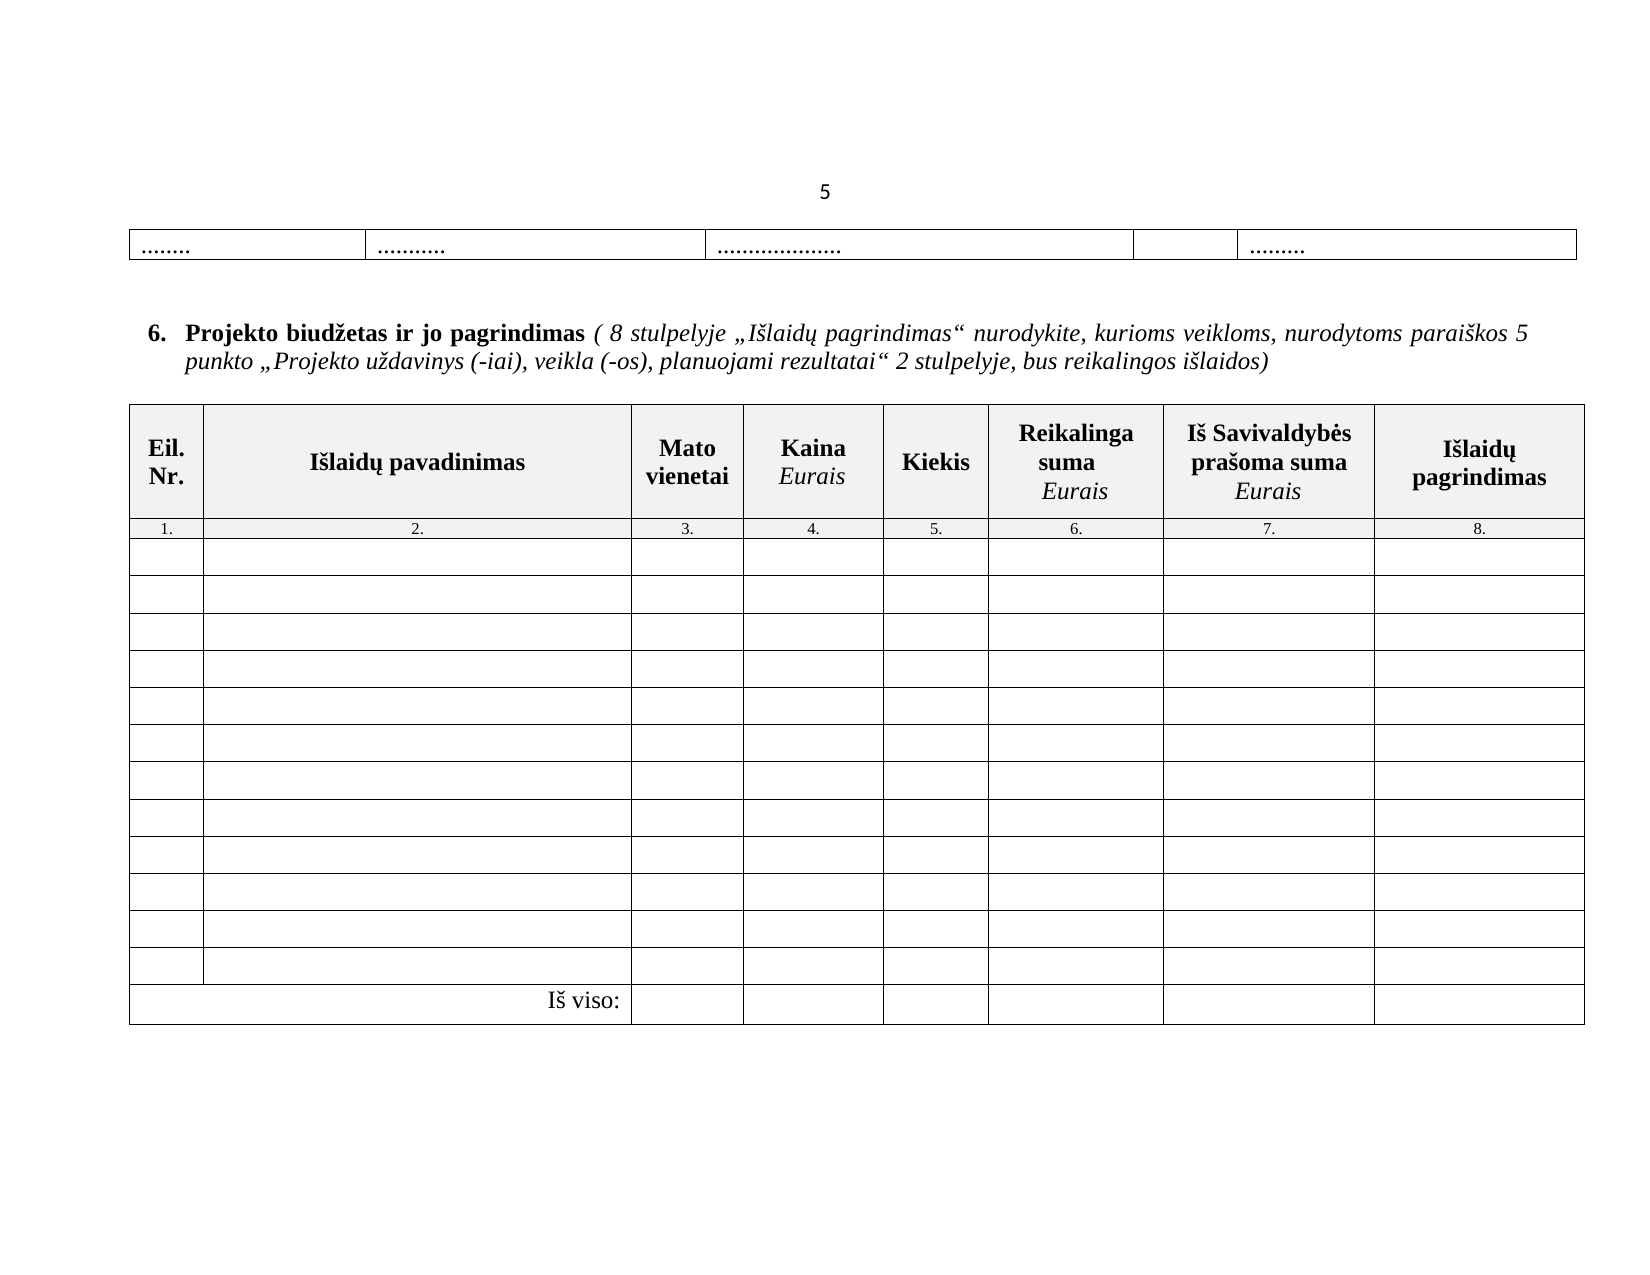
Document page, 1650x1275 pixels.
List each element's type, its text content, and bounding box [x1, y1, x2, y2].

table_cell [632, 651, 743, 687]
table_cell [1164, 762, 1374, 798]
table_cell [884, 614, 988, 650]
table_header Išlaidų pagrindimas [1375, 405, 1584, 518]
table_cell [130, 874, 203, 910]
table_cell [884, 688, 988, 724]
table_cell 5. [884, 519, 988, 538]
table_cell 3. [632, 519, 743, 538]
table_cell [1375, 800, 1584, 836]
table_cell [130, 614, 203, 650]
table_header Kaina Eurais [744, 405, 883, 518]
table_cell [632, 911, 743, 947]
table_header Eil. Nr. [130, 405, 203, 518]
table_cell ........ [130, 230, 365, 259]
table_header Išlaidų pavadinimas [204, 405, 631, 518]
table_cell [130, 948, 203, 984]
table_cell [632, 688, 743, 724]
table_cell [744, 539, 883, 575]
table_cell [744, 576, 883, 612]
table_cell [744, 837, 883, 873]
table_cell [1164, 651, 1374, 687]
table_cell [204, 539, 631, 575]
table_cell [1375, 539, 1584, 575]
table_cell [204, 874, 631, 910]
table_cell [989, 948, 1163, 984]
table_header Iš Savivaldybės prašoma suma Eurais [1164, 405, 1374, 518]
table_cell [1164, 614, 1374, 650]
table_cell 1. [130, 519, 203, 538]
table_cell [1164, 911, 1374, 947]
text 6. Projekto biudžetas ir jo pagrindimas ( 8 stulpelyje „Išlaidų pagrindimas“ nurodykite, kurioms veikloms, nurodytoms paraiškos 5 punkto „Projekto uždavinys (-iai), veikla (-os), planuojami rezultatai“ 2 stulpelyje, bus reikalingos išlaidos) [148, 318, 1532, 375]
table_header Reikalinga suma Eurais [989, 405, 1163, 518]
table_cell [632, 725, 743, 761]
table_cell [1375, 874, 1584, 910]
table_cell [884, 874, 988, 910]
table_cell [204, 576, 631, 612]
table_cell [884, 576, 988, 612]
table_cell [632, 948, 743, 984]
table_cell [130, 911, 203, 947]
table_cell [204, 651, 631, 687]
table_cell [744, 762, 883, 798]
table_cell [989, 688, 1163, 724]
table_cell [989, 911, 1163, 947]
table_cell [744, 948, 883, 984]
table_cell [204, 614, 631, 650]
table_cell [744, 688, 883, 724]
table_cell [1164, 948, 1374, 984]
table_cell [1375, 688, 1584, 724]
table_cell [1164, 725, 1374, 761]
table_cell [744, 800, 883, 836]
table_cell [130, 576, 203, 612]
table_header Mato vienetai [632, 405, 743, 518]
table_cell .................... [706, 230, 1133, 259]
table_cell 7. [1164, 519, 1374, 538]
table_cell [744, 985, 883, 1024]
table_cell [632, 762, 743, 798]
table_cell [130, 762, 203, 798]
table_cell [204, 837, 631, 873]
table_cell [130, 837, 203, 873]
table_cell [632, 614, 743, 650]
table_cell Iš viso: [130, 985, 631, 1024]
table_cell [1375, 725, 1584, 761]
table_cell [989, 614, 1163, 650]
table_cell 6. [989, 519, 1163, 538]
table_cell [204, 725, 631, 761]
table_cell 4. [744, 519, 883, 538]
table_cell [1375, 651, 1584, 687]
table_cell [204, 800, 631, 836]
table_cell [1375, 614, 1584, 650]
table_cell [1375, 948, 1584, 984]
table_cell ......... [1238, 230, 1576, 259]
table_cell [884, 539, 988, 575]
table_cell [130, 800, 203, 836]
table_cell [884, 800, 988, 836]
table_cell [884, 762, 988, 798]
table_cell [130, 651, 203, 687]
table_cell [989, 837, 1163, 873]
table_cell [632, 576, 743, 612]
table_cell [1164, 576, 1374, 612]
table_cell [989, 762, 1163, 798]
table_cell [204, 948, 631, 984]
table_cell [744, 725, 883, 761]
table_cell [632, 800, 743, 836]
table_cell [1134, 230, 1237, 259]
table_cell [744, 911, 883, 947]
table_cell [989, 725, 1163, 761]
table_cell [632, 837, 743, 873]
table_cell [1164, 874, 1374, 910]
table_cell [884, 948, 988, 984]
table_cell [204, 688, 631, 724]
table_cell [204, 762, 631, 798]
table_cell [884, 911, 988, 947]
table_cell [744, 874, 883, 910]
table_cell [204, 911, 631, 947]
table_cell [744, 651, 883, 687]
table_cell [1375, 985, 1584, 1024]
table_cell [632, 985, 743, 1024]
table_cell [989, 985, 1163, 1024]
table_cell [1164, 985, 1374, 1024]
table_cell [1164, 800, 1374, 836]
table_cell [744, 614, 883, 650]
table_cell [1375, 911, 1584, 947]
table_cell 2. [204, 519, 631, 538]
table_cell [989, 576, 1163, 612]
table_cell [130, 688, 203, 724]
table_cell [989, 800, 1163, 836]
table_cell [884, 651, 988, 687]
table_cell [989, 874, 1163, 910]
table_cell [632, 539, 743, 575]
table_cell [130, 725, 203, 761]
table_cell [989, 651, 1163, 687]
table_cell [1164, 539, 1374, 575]
table_cell [884, 985, 988, 1024]
table_cell [989, 539, 1163, 575]
table_cell [1375, 576, 1584, 612]
table_header Kiekis [884, 405, 988, 518]
table_cell ........... [366, 230, 705, 259]
table_cell [130, 539, 203, 575]
table_cell [884, 837, 988, 873]
table_cell [632, 874, 743, 910]
table_cell [884, 725, 988, 761]
table_cell [1375, 762, 1584, 798]
table_cell 8. [1375, 519, 1584, 538]
table_cell [1164, 837, 1374, 873]
table_cell [1375, 837, 1584, 873]
table_cell [1164, 688, 1374, 724]
